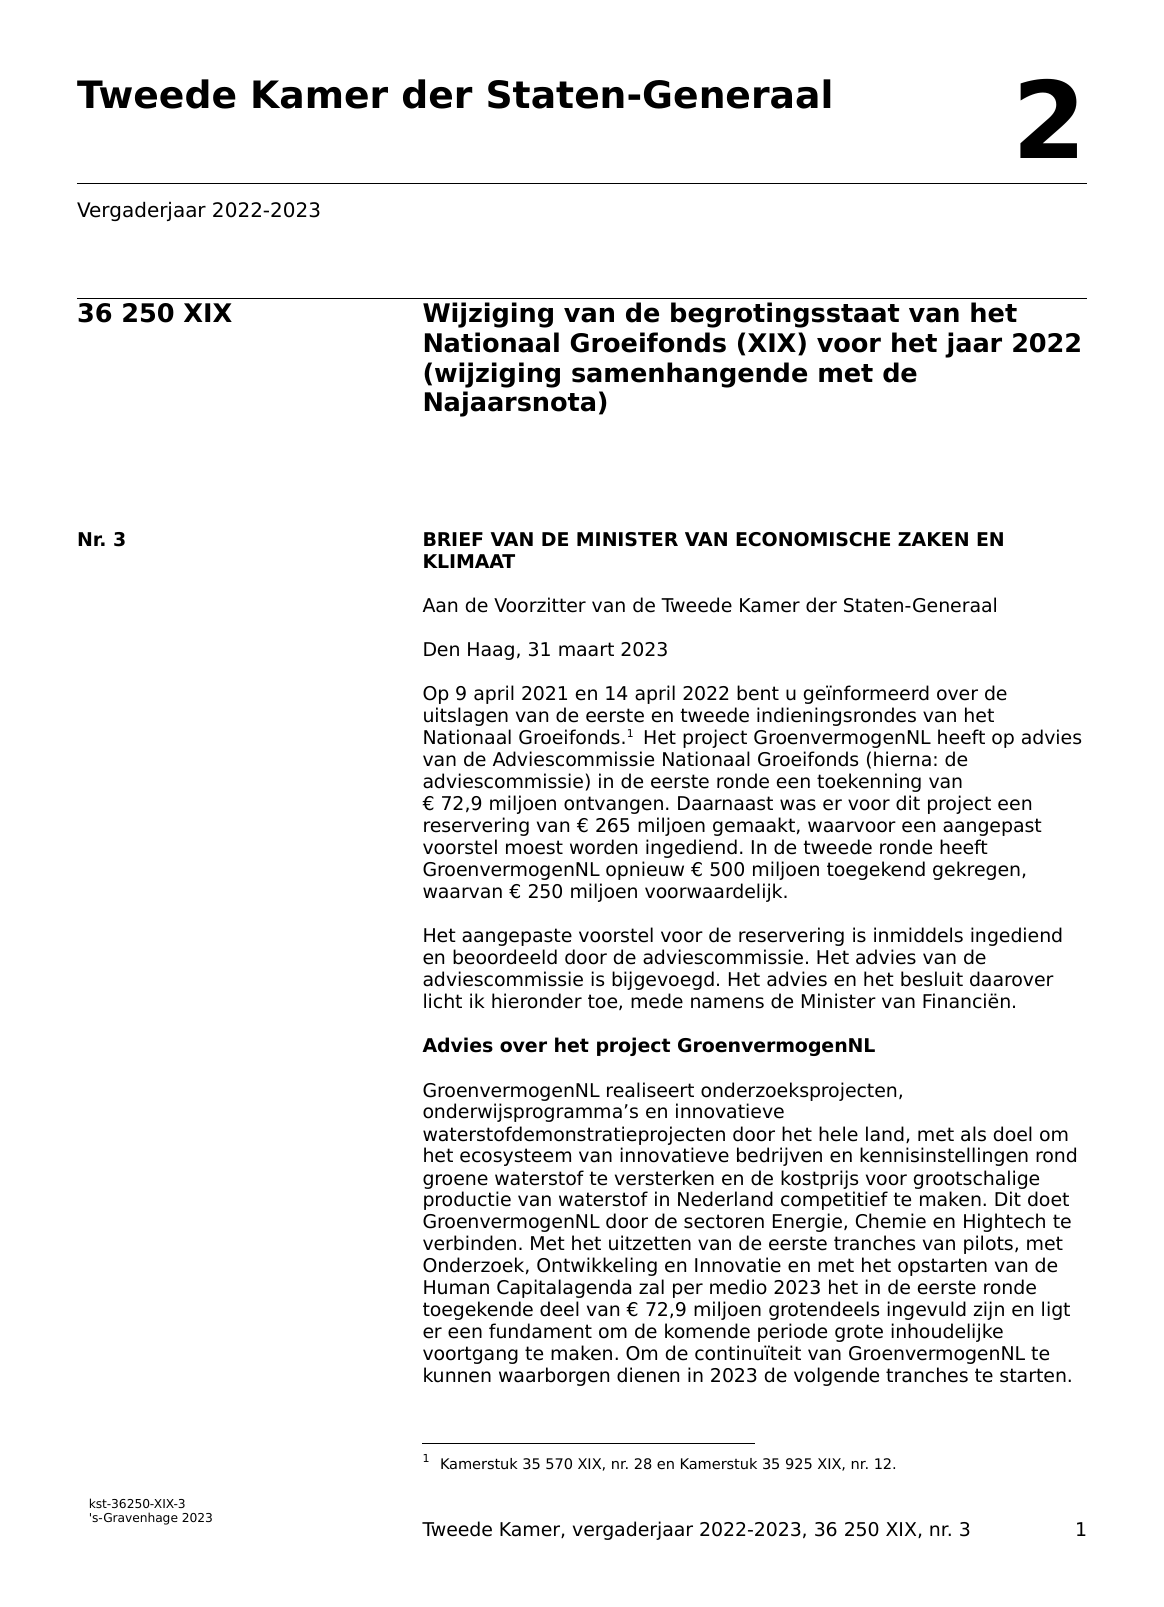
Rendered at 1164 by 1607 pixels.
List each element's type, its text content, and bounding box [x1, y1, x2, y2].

text GroenvermogenNL realiseert onderzoeksprojecten, onderwijsprogramma’s en innovatieve waterstofdemonstratieprojecten door het hele land, met als doel om het ecosysteem van innovatieve bedrijven en kennisinstellingen rond groene waterstof te versterken en de kostprijs voor grootschalige productie van waterstof in Nederland competitief te maken. Dit doet GroenvermogenNL door de sectoren Energie, Chemie en Hightech te verbinden. Met het uitzetten van de eerste tranches van pilots, met Onderzoek, Ontwikkeling en Innovatie en met het opstarten van de Human Capitalagenda zal per medio 2023 het in de eerste ronde toegekende deel van € 72,9 miljoen grotendeels ingevuld zijn en ligt er een fundament om de komende periode grote inhoudelijke voortgang te maken. Om de continuïteit van GroenvermogenNL te kunnen waarborgen dienen in 2023 de volgende tranches te starten. [422, 1079, 1087, 1387]
text Het aangepaste voorstel voor de reservering is inmiddels ingediend en beoordeeld door de adviescommissie. Het advies van de adviescommissie is bijgevoegd. Het advies en het besluit daarover licht ik hieronder toe, mede namens de Minister van Financiën. [422, 925, 1087, 1013]
table_header Tweede Kamer der Staten-Generaal [77, 59, 886, 183]
subtitle 36 250 XIX Wijziging van de begrotingsstaat van het Nationaal Groeifonds (XIX) voor het jaar 2022 (wijziging samenhangende met de Najaarsnota) [77, 299, 1087, 418]
text Den Haag, 31 maart 2023 [422, 639, 1087, 661]
table_cell Vergaderjaar 2022-2023 [77, 184, 1087, 298]
subtitle Advies over het project GroenvermogenNL [422, 1035, 1087, 1057]
text 's-Gravenhage 2023 [88, 1511, 323, 1525]
subtitle Nr. 3 BRIEF VAN DE MINISTER VAN ECONOMISCHE ZAKEN EN KLIMAAT [77, 529, 1087, 573]
text Kamerstuk 35 570 XIX, nr. 28 en Kamerstuk 35 925 XIX, nr. 12. [422, 1452, 1087, 1474]
text kst-36250-XIX-3 [88, 1497, 323, 1511]
table_header 2 [886, 59, 1087, 183]
text Aan de Voorzitter van de Tweede Kamer der Staten-Generaal [422, 595, 1087, 617]
text Op 9 april 2021 en 14 april 2022 bent u geïnformeerd over de uitslagen van de eerste en tweede indieningsrondes van het Nationaal Groeifonds. Het project GroenvermogenNL heeft op advies van de Adviescommissie Nationaal Groeifonds (hierna: de adviescommissie) in de eerste ronde een toekenning van € 72,9 miljoen ontvangen. Daarnaast was er voor dit project een reservering van € 265 miljoen gemaakt, waarvoor een aangepast voorstel moest worden ingediend. In de tweede ronde heeft GroenvermogenNL opnieuw € 500 miljoen toegekend gekregen, waarvan € 250 miljoen voorwaardelijk. [422, 683, 1087, 903]
